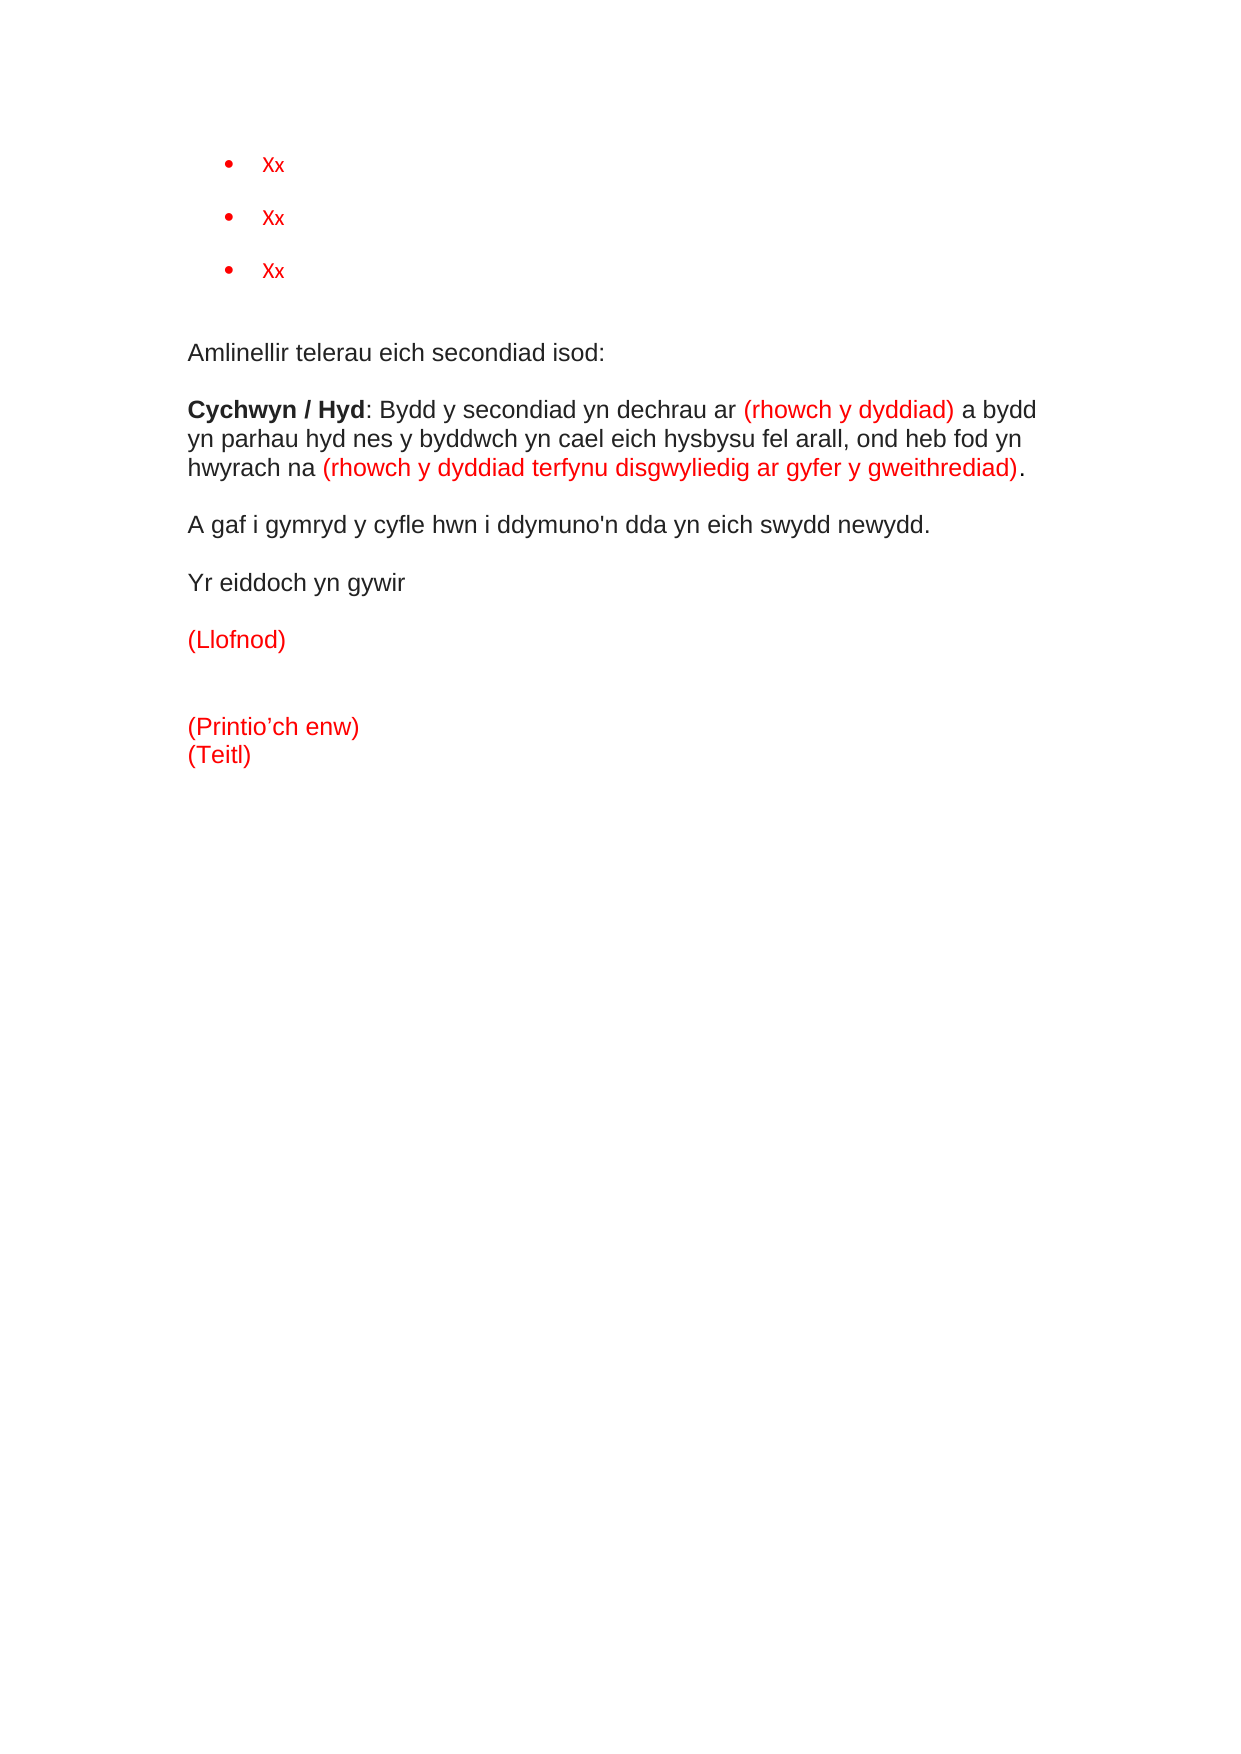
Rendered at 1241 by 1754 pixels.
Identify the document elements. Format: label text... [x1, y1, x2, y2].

list Xx [225, 203, 1053, 231]
text Yr eiddoch yn gywir (Llofnod) (Printio’ch enw) (Teitl) [187, 568, 1053, 769]
list Xx [225, 150, 1053, 178]
list Xx [225, 256, 1053, 284]
text Amlinellir telerau eich secondiad isod: [187, 338, 1053, 367]
text Cychwyn / Hyd: Bydd y secondiad yn dechrau ar (rhowch y dyddiad) a bydd yn parhau hyd nes y byddwch yn cael eich hysbysu fel arall, ond heb fod yn hwyrach na (rhowch y dyddiad terfynu disgwyliedig ar gyfer y gweithrediad). A gaf i gymryd y cyfle hwn i ddymuno'n dda yn eich swydd newydd. [187, 367, 1053, 539]
